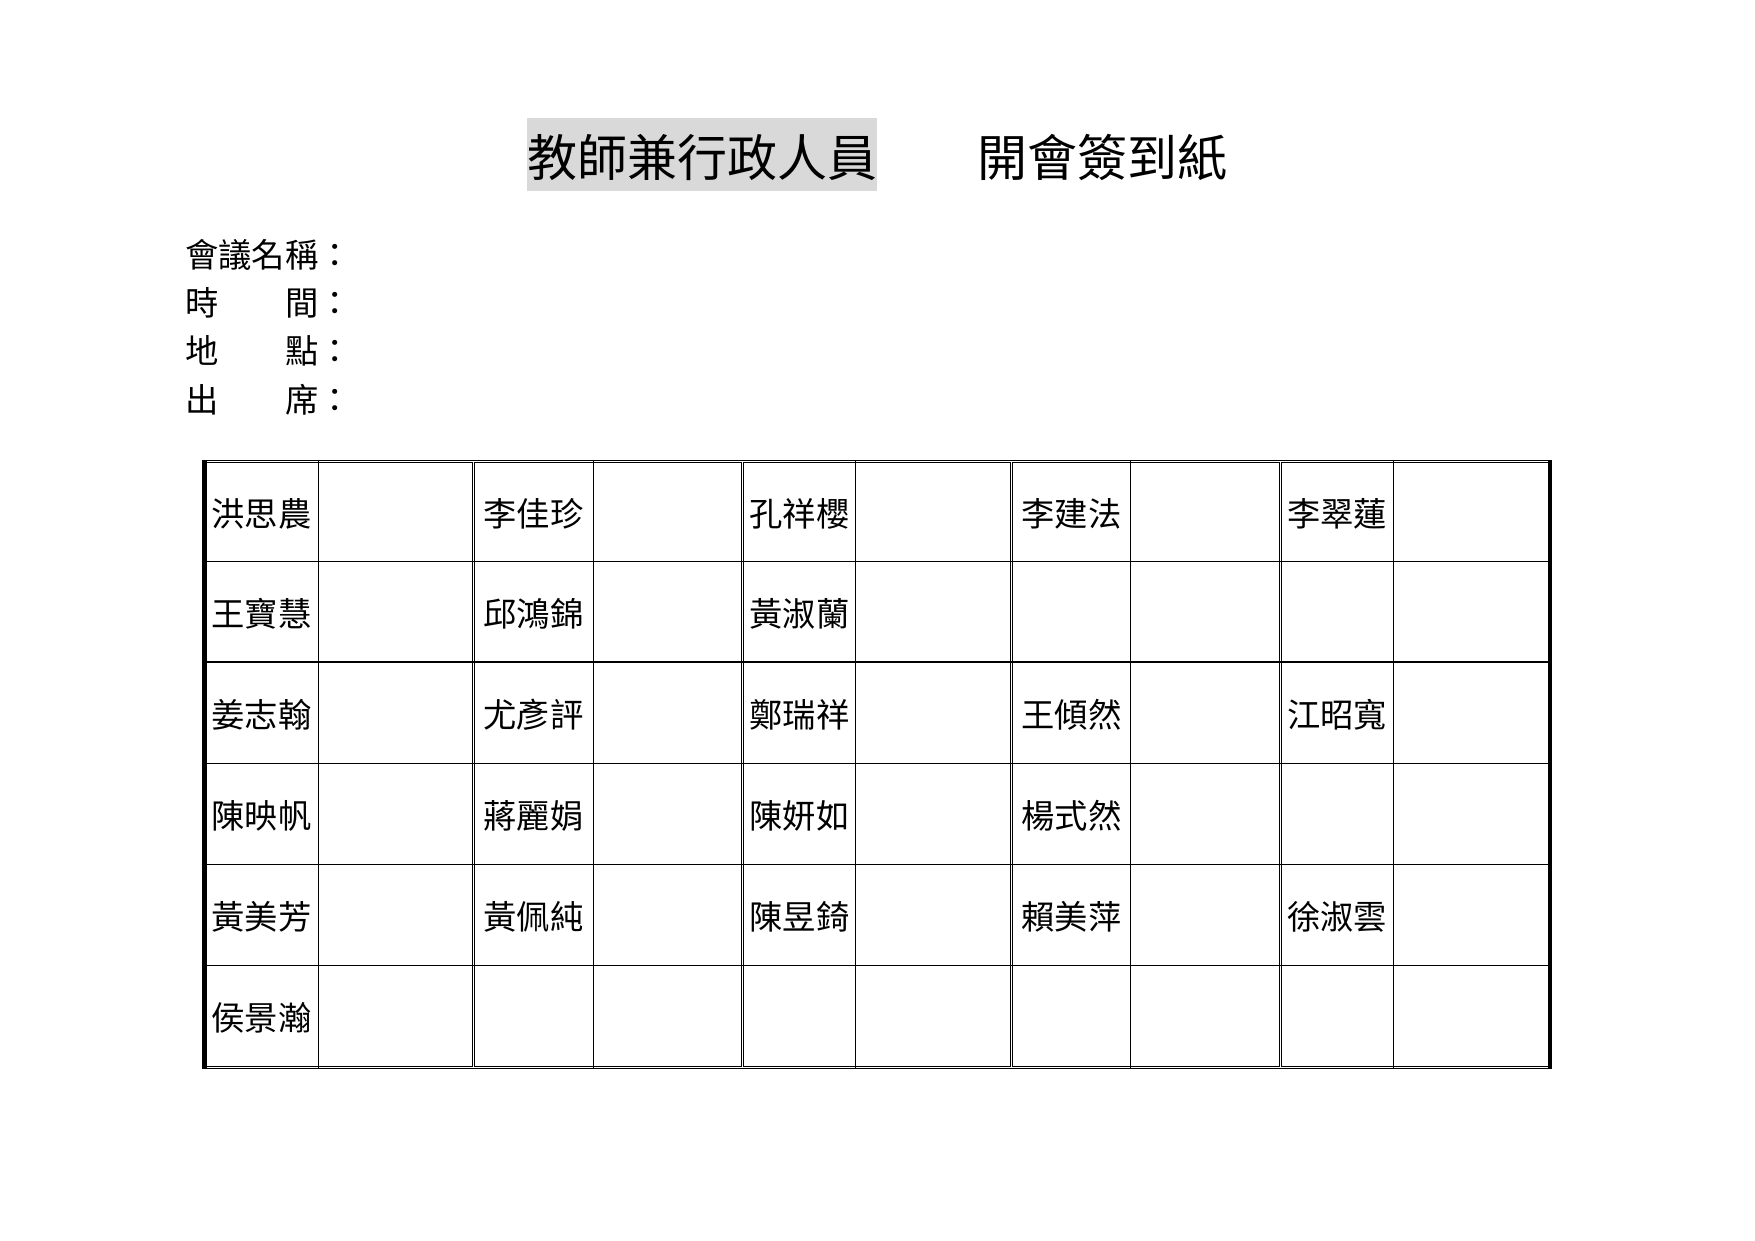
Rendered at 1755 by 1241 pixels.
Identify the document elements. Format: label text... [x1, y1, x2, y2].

table_cell 姜志翰 [207, 663, 318, 763]
table_cell 黃淑蘭 [744, 562, 855, 661]
table_cell [475, 966, 593, 1066]
table_cell [1282, 966, 1393, 1066]
table_cell [1394, 764, 1548, 864]
table_cell 蔣麗娟 [475, 764, 593, 864]
table_cell [1013, 562, 1130, 661]
table_cell 陳妍如 [744, 764, 855, 864]
text 地 點： [118, 325, 1636, 373]
table_header [1394, 463, 1548, 561]
table_cell [594, 764, 741, 864]
table_cell 陳映帆 [207, 764, 318, 864]
table_cell [856, 663, 1010, 763]
table_header 李建法 [1013, 463, 1130, 561]
table_cell [319, 562, 472, 661]
table_header [319, 463, 472, 561]
table_cell [594, 562, 741, 661]
table_cell [856, 966, 1010, 1066]
text 教師兼行政人員 開會簽到紙 [118, 118, 1636, 191]
table_header [856, 463, 1010, 561]
table_cell [1013, 966, 1130, 1066]
table_cell [319, 764, 472, 864]
table_cell 楊式然 [1013, 764, 1130, 864]
table_header 李佳珍 [475, 463, 593, 561]
table_cell [594, 865, 741, 965]
table_cell [319, 663, 472, 763]
table_cell [856, 865, 1010, 965]
table_cell [594, 663, 741, 763]
text 時 間： [118, 277, 1636, 325]
table_cell [856, 562, 1010, 661]
text 出 席： [118, 373, 1636, 422]
table_cell [1131, 865, 1279, 965]
table_header [1131, 463, 1279, 561]
table_cell 江昭寬 [1282, 663, 1393, 763]
table_cell 尤彥評 [475, 663, 593, 763]
table_cell 陳昱錡 [744, 865, 855, 965]
table_cell [1131, 562, 1279, 661]
table_cell [319, 865, 472, 965]
table_cell 黃佩純 [475, 865, 593, 965]
table_cell 王寶慧 [207, 562, 318, 661]
table_cell [594, 966, 741, 1066]
table_cell [1394, 663, 1548, 763]
table_cell [744, 966, 855, 1066]
table_cell [1282, 764, 1393, 864]
table_cell 邱鴻錦 [475, 562, 593, 661]
table_cell [1394, 562, 1548, 661]
table_cell 黃美芳 [207, 865, 318, 965]
table_cell [1131, 663, 1279, 763]
text 會議名稱： [118, 229, 1636, 277]
table_cell [1131, 764, 1279, 864]
table_cell [319, 966, 472, 1066]
table_header 洪思農 [207, 463, 318, 561]
table_header [594, 463, 741, 561]
table_header 孔祥櫻 [744, 463, 855, 561]
table_cell [856, 764, 1010, 864]
table_cell [1394, 865, 1548, 965]
table_cell [1394, 966, 1548, 1066]
table_cell 王傾然 [1013, 663, 1130, 763]
table_header 李翠蓮 [1282, 463, 1393, 561]
table_cell 侯景瀚 [207, 966, 318, 1066]
table_cell [1131, 966, 1279, 1066]
table_cell 徐淑雲 [1282, 865, 1393, 965]
table_cell [1282, 562, 1393, 661]
table_cell 鄭瑞祥 [744, 663, 855, 763]
table_cell 賴美萍 [1013, 865, 1130, 965]
